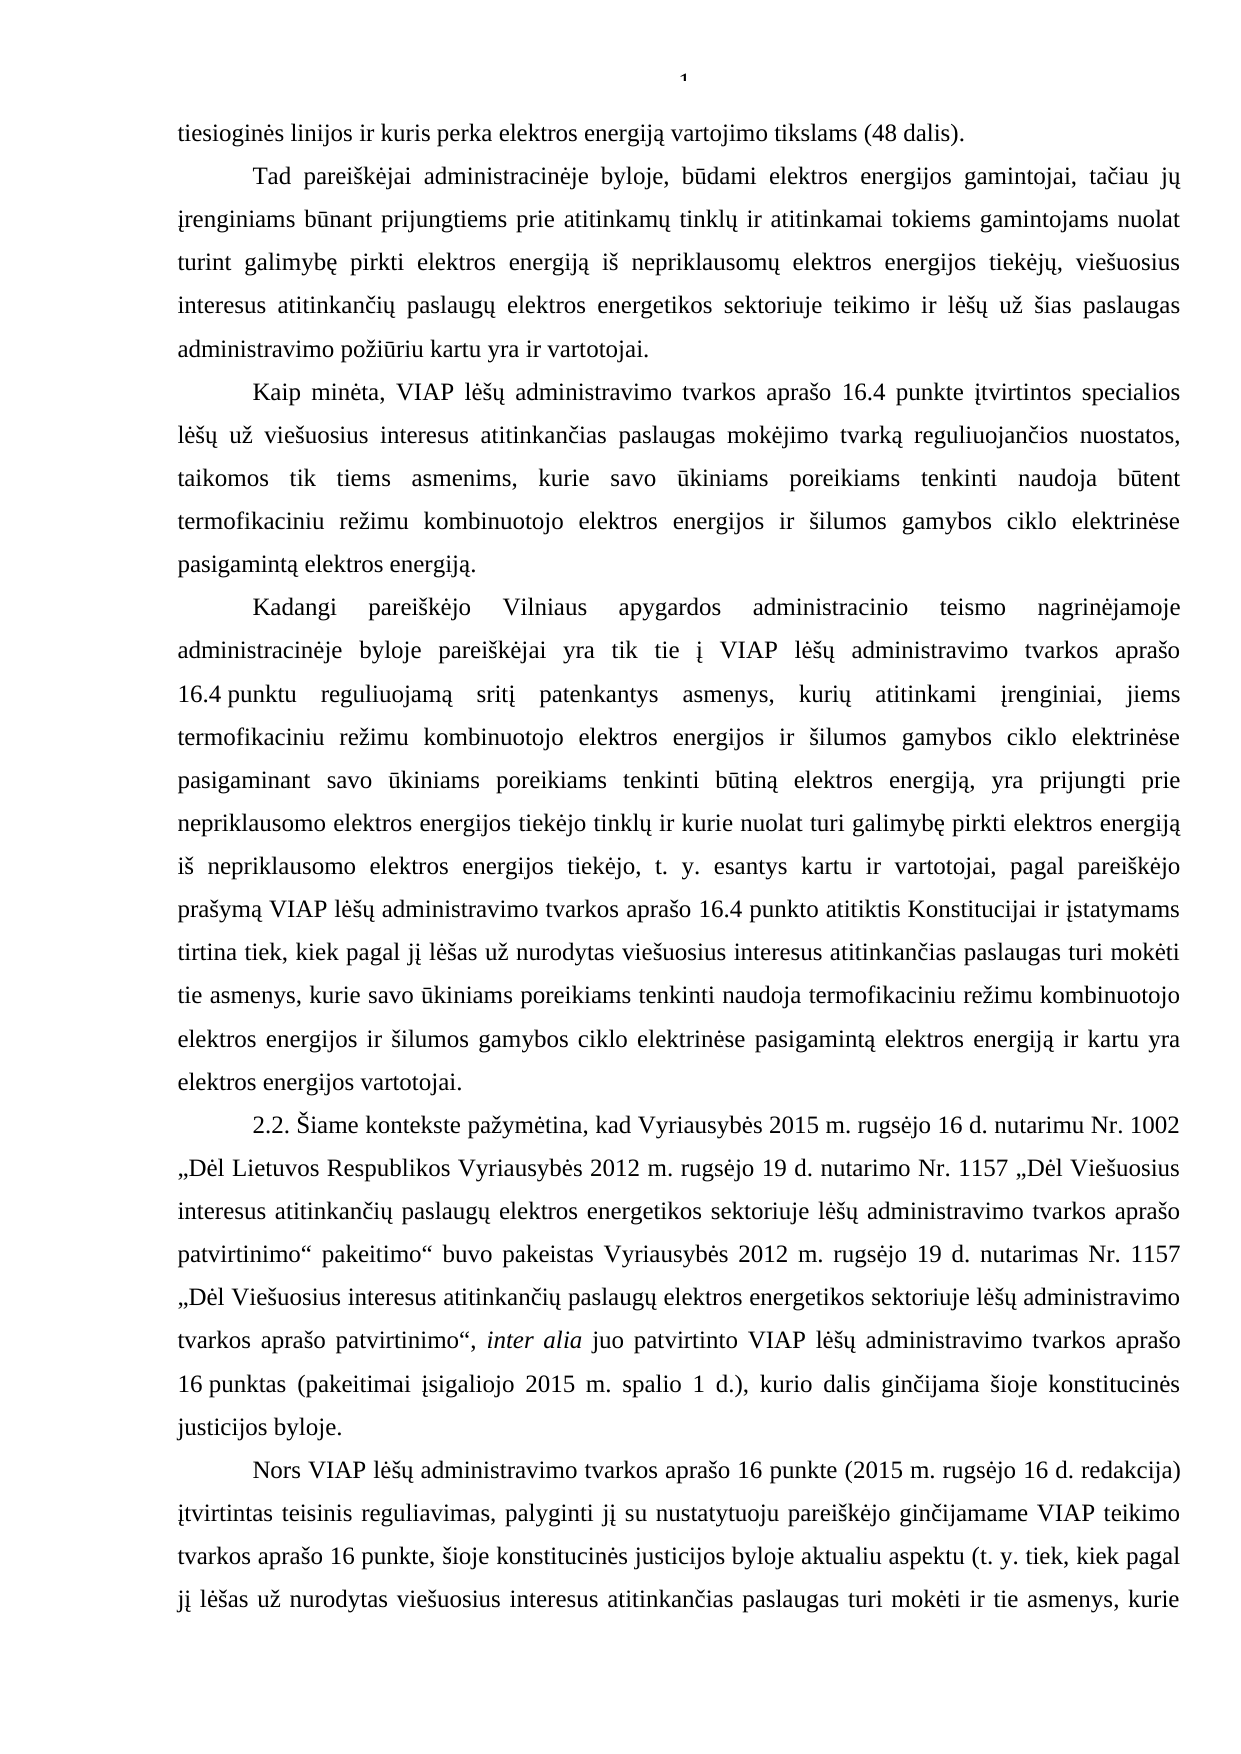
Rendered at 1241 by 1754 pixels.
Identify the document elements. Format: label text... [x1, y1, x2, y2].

text Kadangi pareiškėjo Vilniaus apygardos administracinio teismo nagrinėjamoje administracinėje byloje pareiškėjai yra tik tie į VIAP lėšų administravimo tvarkos aprašo 16.4 punktu reguliuojamą sritį patenkantys asmenys, kurių atitinkami įrenginiai, jiems termofikaciniu režimu kombinuotojo elektros energijos ir šilumos gamybos ciklo elektrinėse pasigaminant savo ūkiniams poreikiams tenkinti būtiną elektros energiją, yra prijungti prie nepriklausomo elektros energijos tiekėjo tinklų ir kurie nuolat turi galimybę pirkti elektros energiją iš nepriklausomo elektros energijos tiekėjo, t. y. esantys kartu ir vartotojai, pagal pareiškėjo prašymą VIAP lėšų administravimo tvarkos aprašo 16.4 punkto atitiktis Konstitucijai ir įstatymams tirtina tiek, kiek pagal jį lėšas už nurodytas viešuosius interesus atitinkančias paslaugas turi mokėti tie asmenys, kurie savo ūkiniams poreikiams tenkinti naudoja termofikaciniu režimu kombinuotojo elektros energijos ir šilumos gamybos ciklo elektrinėse pasigamintą elektros energiją ir kartu yra elektros energijos vartotojai. [177, 592, 1181, 1096]
text Tad pareiškėjai administracinėje byloje, būdami elektros energijos gamintojai, tačiau jų įrenginiams būnant prijungtiems prie atitinkamų tinklų ir atitinkamai tokiems gamintojams nuolat turint galimybę pirkti elektros energiją iš nepriklausomų elektros energijos tiekėjų, viešuosius interesus atitinkančių paslaugų elektros energetikos sektoriuje teikimo ir lėšų už šias paslaugas administravimo požiūriu kartu yra ir vartotojai. [177, 161, 1181, 362]
text 2.2. Šiame kontekste pažymėtina, kad Vyriausybės 2015 m. rugsėjo 16 d. nutarimu Nr. 1002 „Dėl Lietuvos Respublikos Vyriausybės 2012 m. rugsėjo 19 d. nutarimo Nr. 1157 „Dėl Viešuosius interesus atitinkančių paslaugų elektros energetikos sektoriuje lėšų administravimo tvarkos aprašo patvirtinimo“ pakeitimo“ buvo pakeistas Vyriausybės 2012 m. rugsėjo 19 d. nutarimas Nr. 1157 „Dėl Viešuosius interesus atitinkančių paslaugų elektros energetikos sektoriuje lėšų administravimo tvarkos aprašo patvirtinimo“, inter alia juo patvirtinto VIAP lėšų administravimo tvarkos aprašo 16 punktas (pakeitimai įsigaliojo 2015 m. spalio 1 d.), kurio dalis ginčijama šioje konstitucinės justicijos byloje. [177, 1110, 1181, 1441]
text tiesioginės linijos ir kuris perka elektros energiją vartojimo tikslams (48 dalis). [177, 118, 1181, 147]
text Kaip minėta, VIAP lėšų administravimo tvarkos aprašo 16.4 punkte įtvirtintos specialios lėšų už viešuosius interesus atitinkančias paslaugas mokėjimo tvarką reguliuojančios nuostatos, taikomos tik tiems asmenims, kurie savo ūkiniams poreikiams tenkinti naudoja būtent termofikaciniu režimu kombinuotojo elektros energijos ir šilumos gamybos ciklo elektrinėse pasigamintą elektros energiją. [177, 377, 1181, 578]
text Nors VIAP lėšų administravimo tvarkos aprašo 16 punkte (2015 m. rugsėjo 16 d. redakcija) įtvirtintas teisinis reguliavimas, palyginti jį su nustatytuoju pareiškėjo ginčijamame VIAP teikimo tvarkos aprašo 16 punkte, šioje konstitucinės justicijos byloje aktualiu aspektu (t. y. tiek, kiek pagal jį lėšas už nurodytas viešuosius interesus atitinkančias paslaugas turi mokėti ir tie asmenys, kurie [177, 1455, 1181, 1613]
